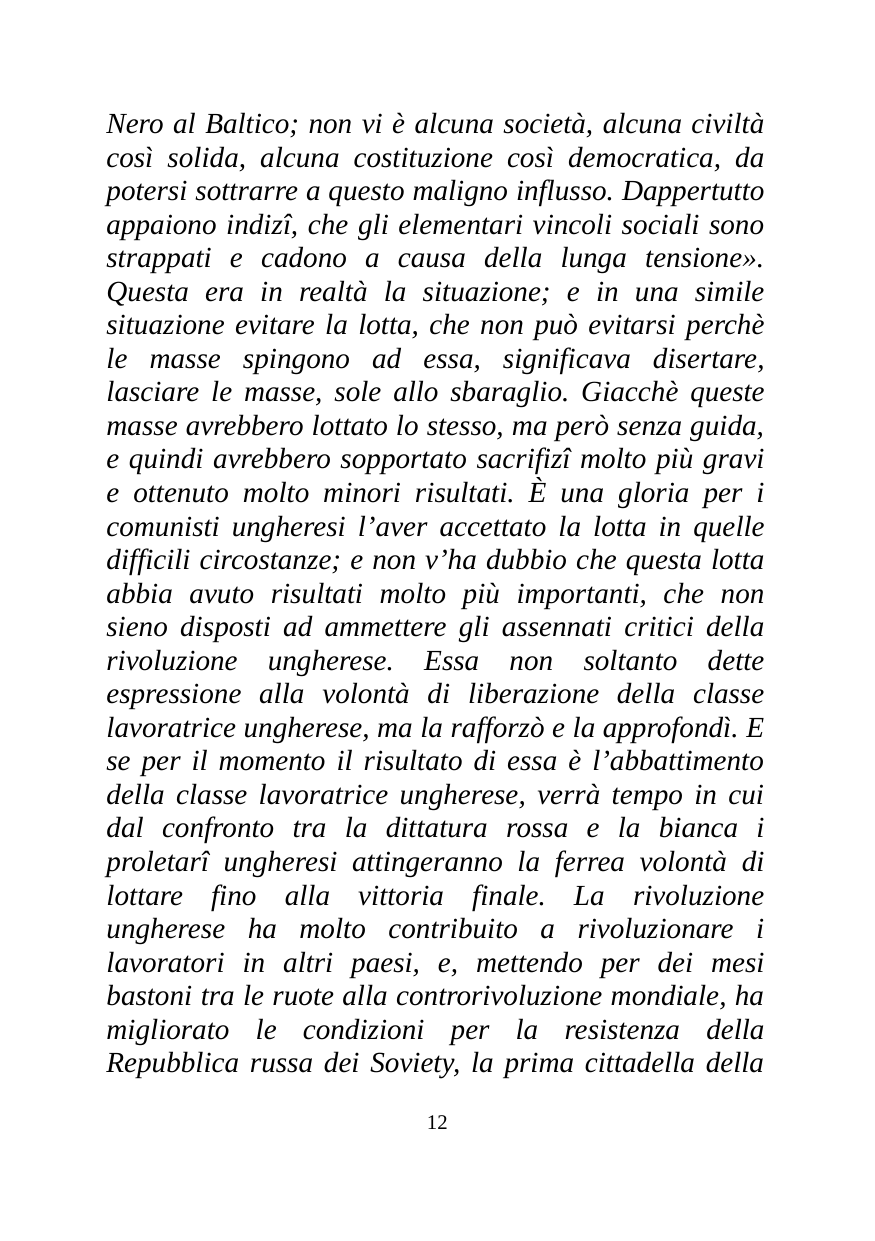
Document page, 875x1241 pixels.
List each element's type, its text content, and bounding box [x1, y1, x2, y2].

text Nero al Baltico; non vi è alcuna società, alcuna civiltà così solida, alcuna costituzione così democratica, da potersi sottrarre a questo maligno influsso. Dappertutto appaiono indizî, che gli elementari vincoli sociali sono strappati e cadono a causa della lunga tensione». Questa era in realtà la situazione; e in una simile situazione evitare la lotta, che non può evitarsi perchè le masse spingono ad essa, significava disertare, lasciare le masse, sole allo sbaraglio. Giacchè queste masse avrebbero lottato lo stesso, ma però senza guida, e quindi avrebbero sopportato sacrifizî molto più gravi e ottenuto molto minori risultati. È una gloria per i comunisti ungheresi l’aver accettato la lotta in quelle difficili circostanze; e non v’ha dubbio che questa lotta abbia avuto risultati molto più importanti, che non sieno disposti ad ammettere gli assennati critici della rivoluzione ungherese. Essa non soltanto dette espressione alla volontà di liberazione della classe lavoratrice ungherese, ma la rafforzò e la approfondì. E se per il momento il risultato di essa è l’abbattimento della classe lavoratrice ungherese, verrà tempo in cui dal confronto tra la dittatura rossa e la bianca i proletarî ungheresi attingeranno la ferrea volontà di lottare fino alla vittoria finale. La rivoluzione ungherese ha molto contribuito a rivoluzionare i lavoratori in altri paesi, e, mettendo per dei mesi bastoni tra le ruote alla controrivoluzione mondiale, ha migliorato le condizioni per la resistenza della Repubblica russa dei Soviety, la prima cittadella della [106, 106, 768, 1079]
